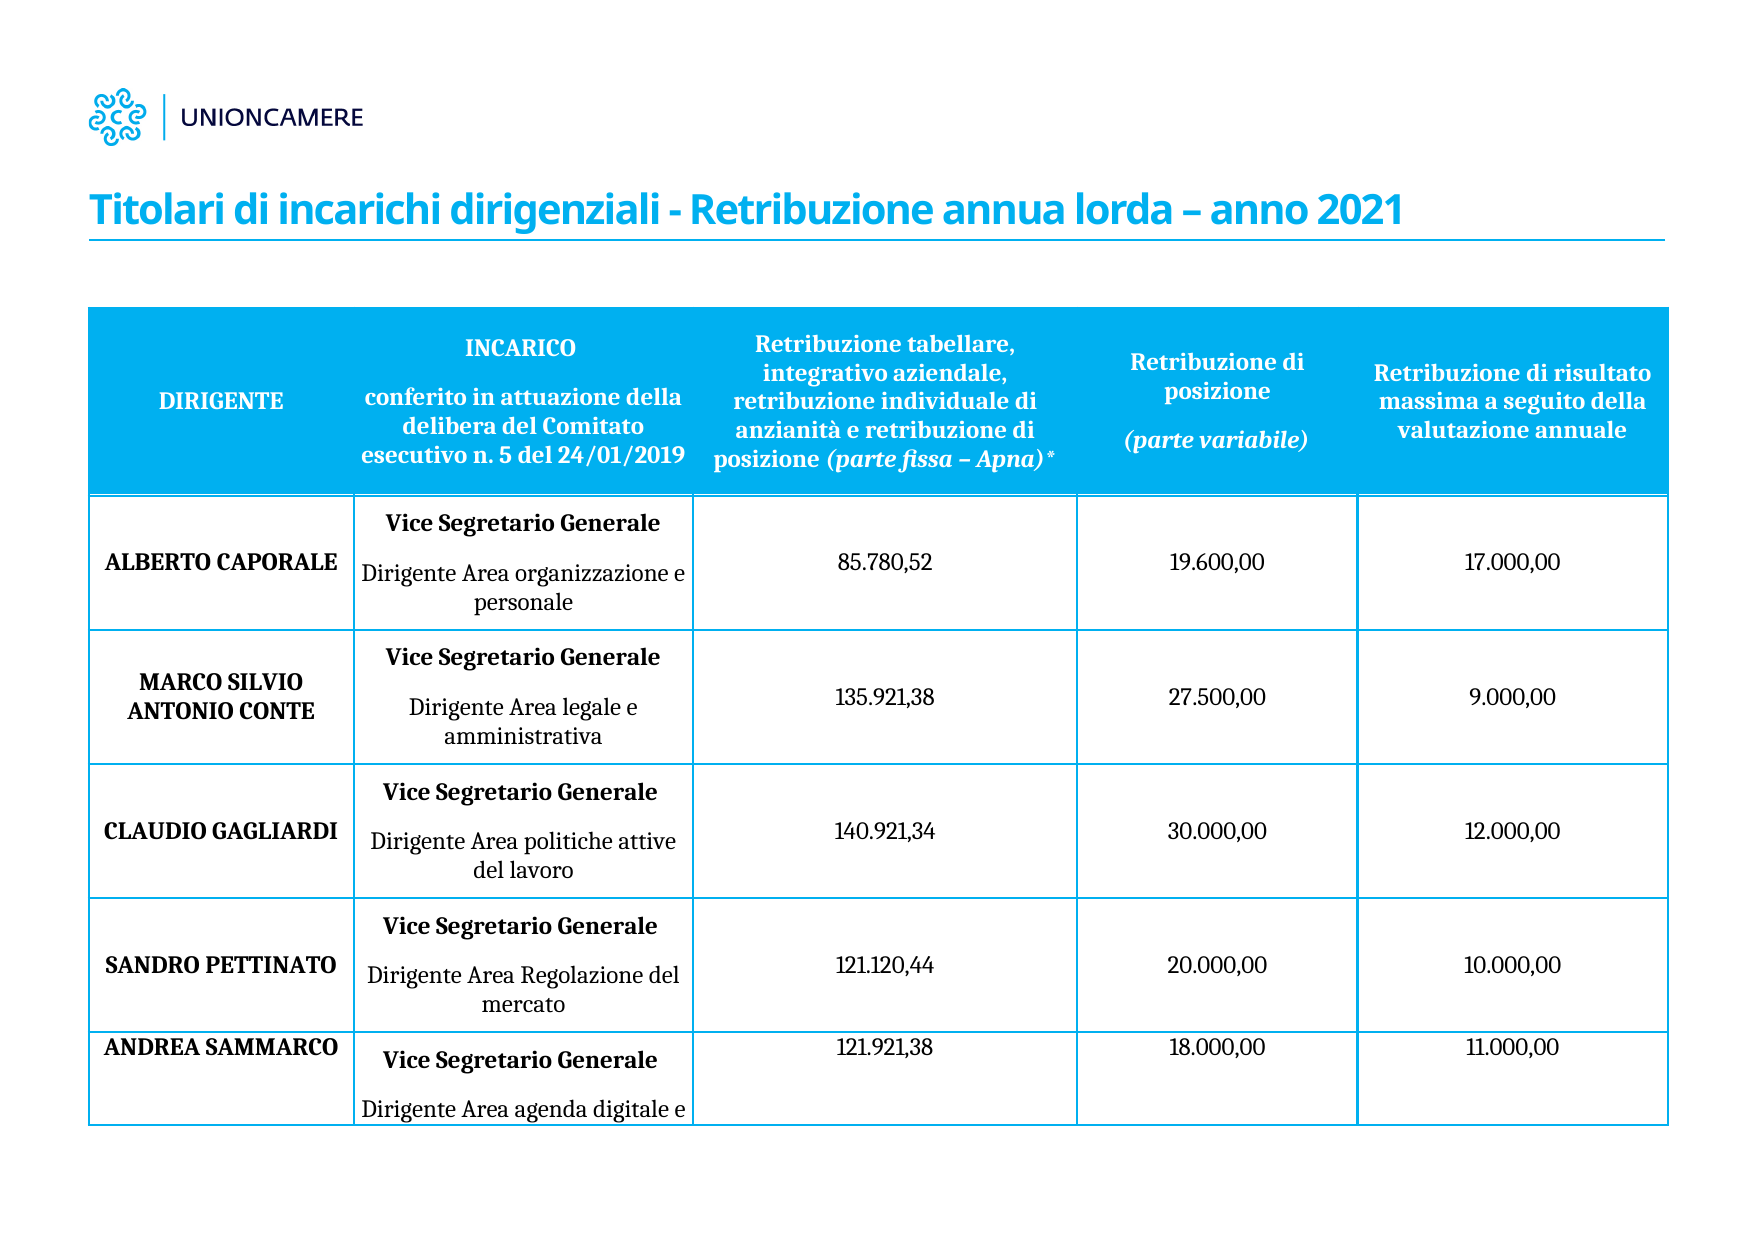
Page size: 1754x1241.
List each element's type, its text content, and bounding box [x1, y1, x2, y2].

table_cell 10.000,00 [1359, 899, 1667, 1031]
table_cell 19.600,00 [1078, 497, 1356, 629]
table_cell 121.921,38 [694, 1033, 1076, 1124]
table_cell 11.000,00 [1359, 1033, 1667, 1124]
table_cell 9.000,00 [1359, 631, 1667, 763]
table_cell 17.000,00 [1359, 497, 1667, 629]
table_header INCARICO conferito in attuazione della delibera del Comitato esecutivo n. 5 del 24/01/2019 [355, 309, 692, 494]
table_cell Vice Segretario Generale Dirigente Area organizzazione e personale [355, 497, 692, 629]
table_cell MARCO SILVIO ANTONIO conte [90, 631, 353, 763]
table_cell SANDRO PETTINATO [90, 899, 353, 1031]
table_cell Vice Segretario Generale Dirigente Area legale e amministrativa [355, 631, 692, 763]
table_header Retribuzione di risultato massima a seguito della valutazione annuale [1359, 309, 1667, 494]
table_cell Vice Segretario Generale Dirigente Area Regolazione del mercato [355, 899, 692, 1031]
table_cell 140.921,34 [694, 765, 1076, 897]
table_cell 121.120,44 [694, 899, 1076, 1031]
table_cell alberto caporale [90, 497, 353, 629]
table_cell 30.000,00 [1078, 765, 1356, 897]
table_cell 18.000,00 [1078, 1033, 1356, 1124]
table_header Retribuzione di posizione (parte variabile) [1078, 309, 1356, 494]
table_cell Vice Segretario Generale Dirigente Area politiche attive del lavoro [355, 765, 692, 897]
table_header Retribuzione tabellare, integrativo aziendale, retribuzione individuale di anzianità e retribuzione di posizione (parte fissa – Apna)* [694, 309, 1076, 494]
table_cell 27.500,00 [1078, 631, 1356, 763]
table_cell Vice Segretario Generale Dirigente Area agenda digitale e [355, 1033, 692, 1124]
table_cell claudio gagliardi [90, 765, 353, 897]
table_cell 85.780,52 [694, 497, 1076, 629]
table_cell andrea sammarco [90, 1033, 353, 1124]
table_cell 135.921,38 [694, 631, 1076, 763]
subtitle Titolari di incarichi dirigenziali - Retribuzione annua lorda – anno 2021 [89, 180, 1665, 239]
table_cell 20.000,00 [1078, 899, 1356, 1031]
table_cell 12.000,00 [1359, 765, 1667, 897]
table_header DIRIGENTE [90, 309, 353, 494]
